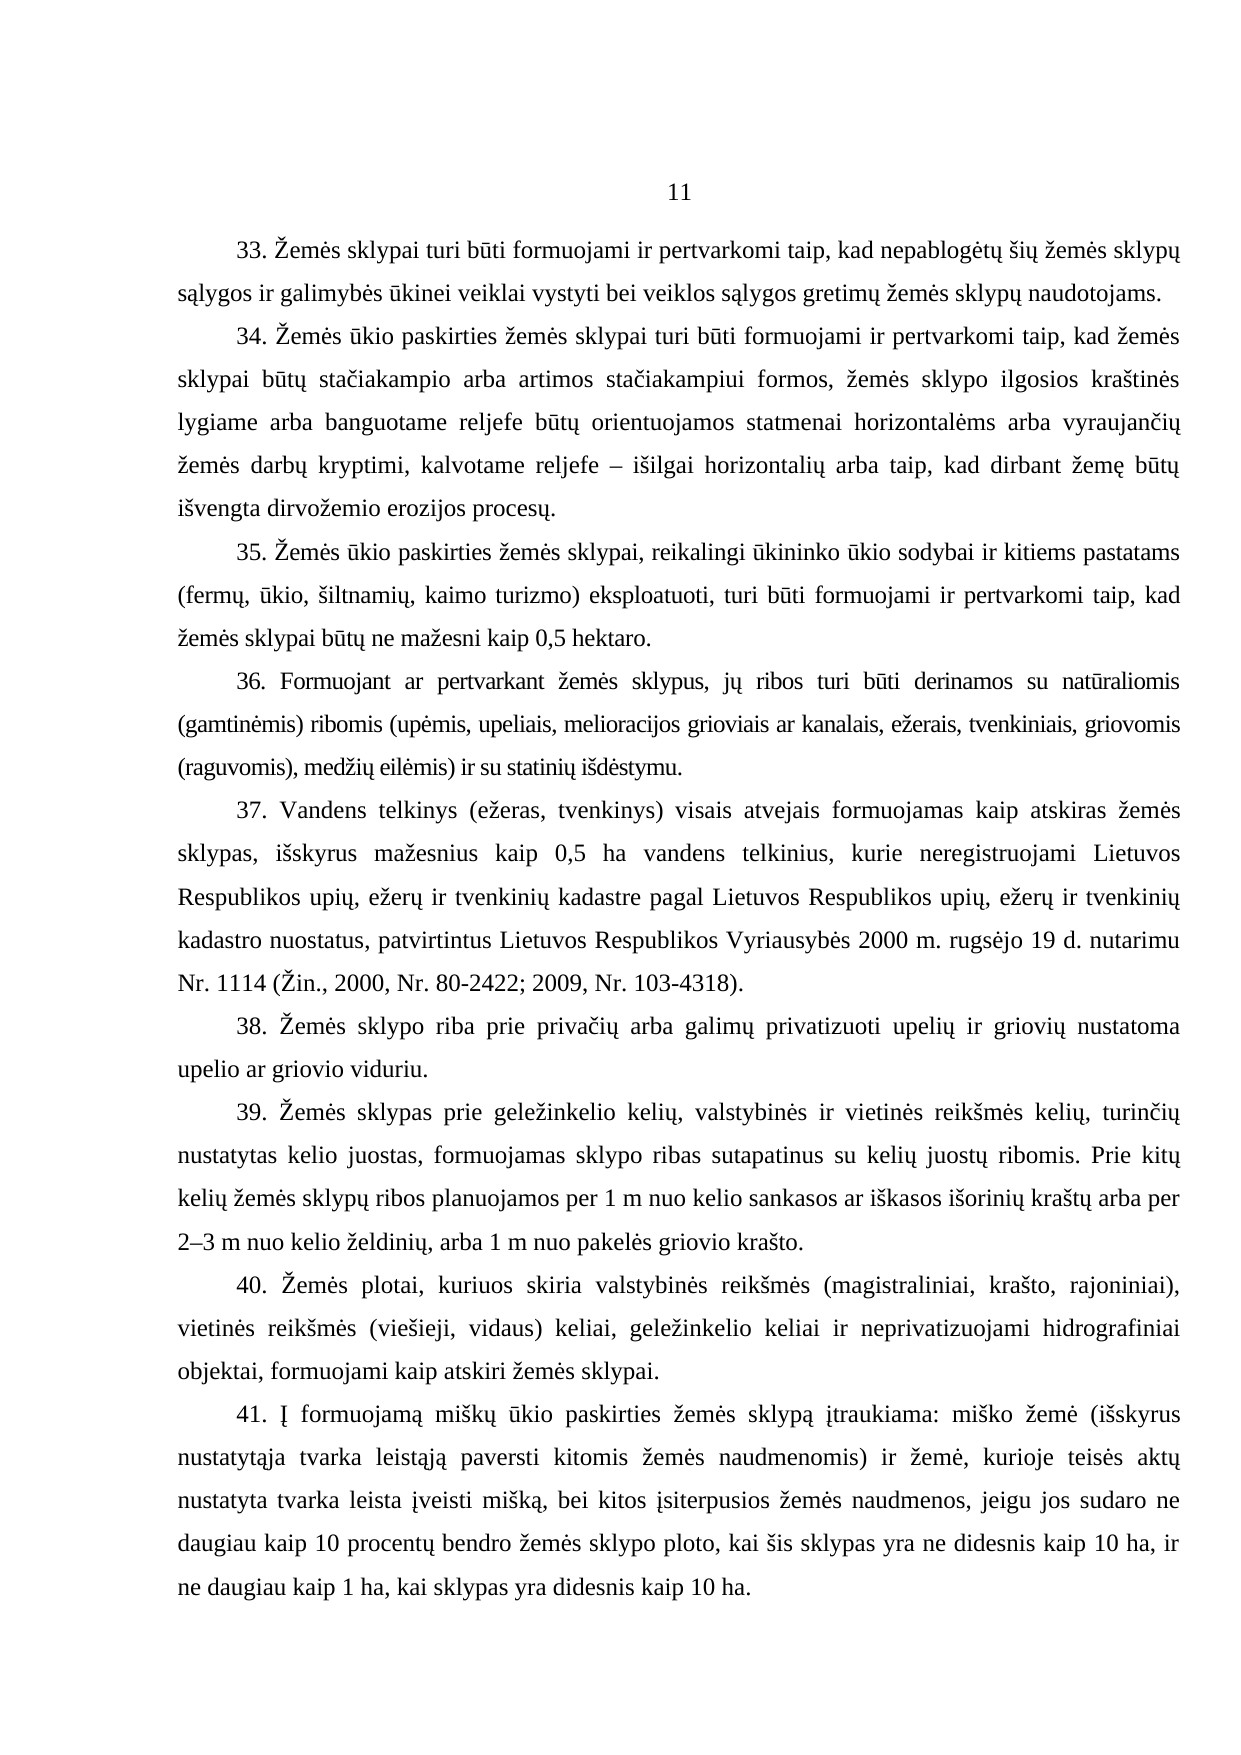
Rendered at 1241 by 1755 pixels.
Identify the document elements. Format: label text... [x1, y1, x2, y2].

text 40. žemės plotai, kuriuos skiria valstybinės reikšmės (magistraliniai, krašto, rajoniniai), vietinės reikšmės (viešieji, vidaus) keliai, geležinkelio keliai ir neprivatizuojami hidrografiniai objektai, formuojami kaip atskiri žemės sklypai. [177, 1270, 1181, 1385]
text 39. žemės sklypas prie geležinkelio kelių, valstybinės ir vietinės reikšmės kelių, turinčių nustatytas kelio juostas, formuojamas sklypo ribas sutapatinus su kelių juostų ribomis. Prie kitų kelių žemės sklypų ribos planuojamos per 1 m nuo kelio sankasos ar iškasos išorinių kraštų arba per 2–3 m nuo kelio želdinių, arba 1 m nuo pakelės griovio krašto. [177, 1097, 1181, 1255]
text 38. žemės sklypo riba prie privačių arba galimų privatizuoti upelių ir griovių nustatoma upelio ar griovio viduriu. [177, 1011, 1181, 1083]
text 34. Žemės ūkio paskirties žemės sklypai turi būti formuojami ir pertvarkomi taip, kad žemės sklypai būtų stačiakampio arba artimos stačiakampiui formos, žemės sklypo ilgosios kraštinės lygiame arba banguotame reljefe būtų orientuojamos statmenai horizontalėms arba vyraujančių žemės darbų kryptimi, kalvotame reljefe – išilgai horizontalių arba taip, kad dirbant žemę būtų išvengta dirvožemio erozijos procesų. [177, 321, 1181, 522]
text 37. Vandens telkinys (ežeras, tvenkinys) visais atvejais formuojamas kaip atskiras žemės sklypas, išskyrus mažesnius kaip 0,5 ha vandens telkinius, kurie neregistruojami Lietuvos Respublikos upių, ežerų ir tvenkinių kadastre pagal Lietuvos Respublikos upių, ežerų ir tvenkinių kadastro nuostatus, patvirtintus Lietuvos Respublikos Vyriausybės 2000 m. rugsėjo 19 d. nutarimu Nr. 1114 (Žin., 2000, Nr. 80-2422; 2009, Nr. 103-4318). [177, 795, 1181, 997]
text 36. Formuojant ar pertvarkant žemės sklypus, jų ribos turi būti derinamos su natūraliomis (gamtinėmis) ribomis (upėmis, upeliais, melioracijos grioviais ar kanalais, ežerais, tvenkiniais, griovomis (raguvomis), medžių eilėmis) ir su statinių išdėstymu. [177, 666, 1181, 781]
text 35. Žemės ūkio paskirties žemės sklypai, reikalingi ūkininko ūkio sodybai ir kitiems pastatams (fermų, ūkio, šiltnamių, kaimo turizmo) eksploatuoti, turi būti formuojami ir pertvarkomi taip, kad žemės sklypai būtų ne mažesni kaip 0,5 hektaro. [177, 537, 1181, 652]
text 41. Į formuojamą miškų ūkio paskirties žemės sklypą įtraukiama: miško žemė (išskyrus nustatytąja tvarka leistąją paversti kitomis žemės naudmenomis) ir žemė, kurioje teisės aktų nustatyta tvarka leista įveisti mišką, bei kitos įsiterpusios žemės naudmenos, jeigu jos sudaro ne daugiau kaip 10 procentų bendro žemės sklypo ploto, kai šis sklypas yra ne didesnis kaip 10 ha, ir ne daugiau kaip 1 ha, kai sklypas yra didesnis kaip 10 ha. [177, 1399, 1181, 1600]
text 33. Žemės sklypai turi būti formuojami ir pertvarkomi taip, kad nepablogėtų šių žemės sklypų sąlygos ir galimybės ūkinei veiklai vystyti bei veiklos sąlygos gretimų žemės sklypų naudotojams. [177, 235, 1181, 307]
